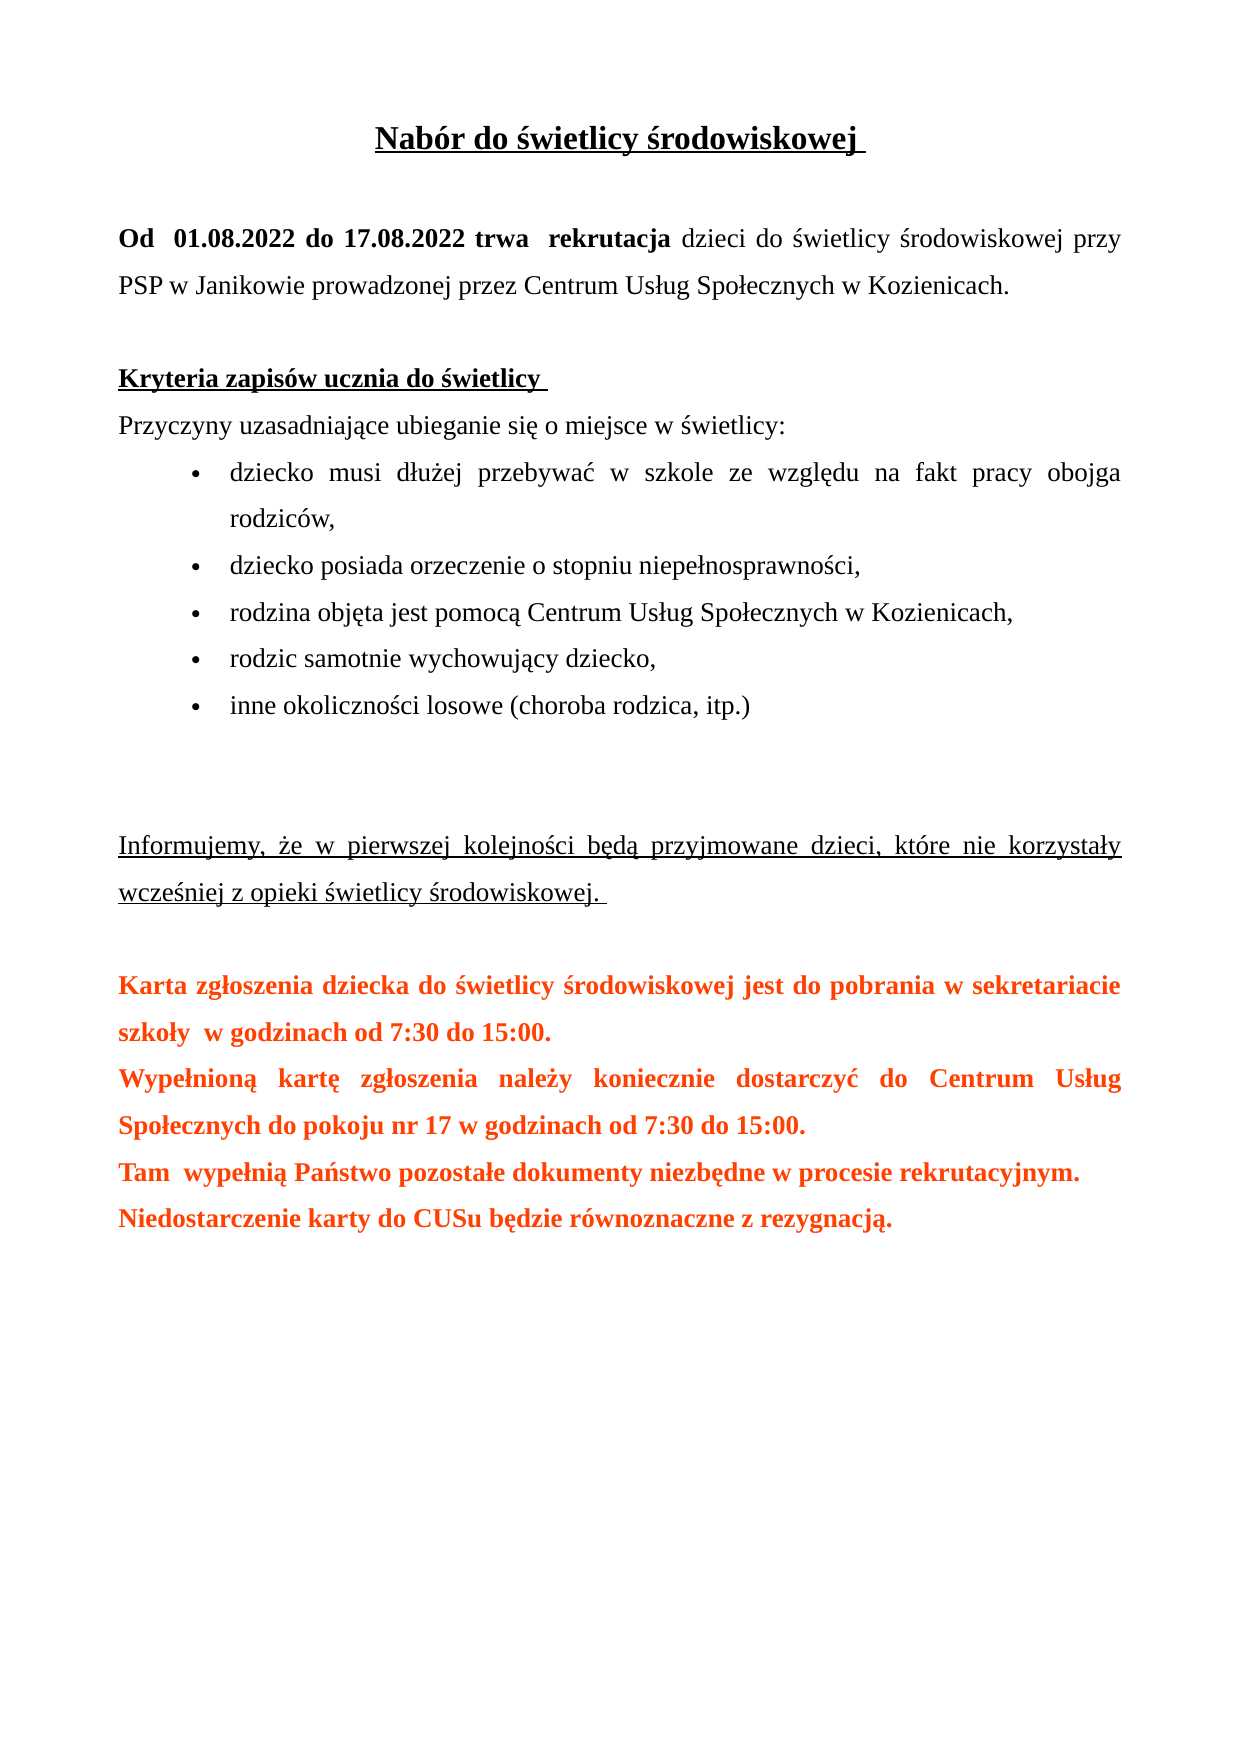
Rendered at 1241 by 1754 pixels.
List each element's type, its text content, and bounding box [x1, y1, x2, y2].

list rodzina objęta jest pomocą Centrum Usług Społecznych w Kozienicach, [192, 596, 1122, 627]
text Od 01.08.2022 do 17.08.2022 trwa rekrutacja dzieci do świetlicy środowiskowej przy PSP w Janikowie prowadzonej przez Centrum Usług Społecznych w Kozienicach. [118, 222, 1122, 300]
text Przyczyny uzasadniające ubieganie się o miejsce w świetlicy: [118, 409, 1122, 440]
text Kryteria zapisów ucznia do świetlicy [118, 362, 1122, 393]
text Tam wypełnią Państwo pozostałe dokumenty niezbędne w procesie rekrutacyjnym. [118, 1156, 1122, 1187]
text Nabór do świetlicy środowiskowej [118, 118, 1122, 156]
text Karta zgłoszenia dziecka do świetlicy środowiskowej jest do pobrania w sekretariacie szkoły w godzinach od 7:30 do 15:00. [118, 969, 1122, 1047]
list dziecko posiada orzeczenie o stopniu niepełnosprawności, [192, 549, 1122, 580]
text Informujemy, że w pierwszej kolejności będą przyjmowane dzieci, które nie korzystały [118, 829, 1122, 856]
list dziecko musi dłużej przebywać w szkole ze względu na fakt pracy obojga rodziców, [192, 456, 1122, 533]
list rodzic samotnie wychowujący dziecko, [192, 642, 1122, 673]
list inne okoliczności losowe (choroba rodzica, itp.) [192, 689, 1122, 720]
text Niedostarczenie karty do CUSu będzie równoznaczne z rezygnacją. [118, 1202, 1122, 1233]
text wcześniej z opieki świetlicy środowiskowej. [118, 858, 1122, 907]
text Wypełnioną kartę zgłoszenia należy koniecznie dostarczyć do Centrum Usług Społecznych do pokoju nr 17 w godzinach od 7:30 do 15:00. [118, 1062, 1122, 1140]
